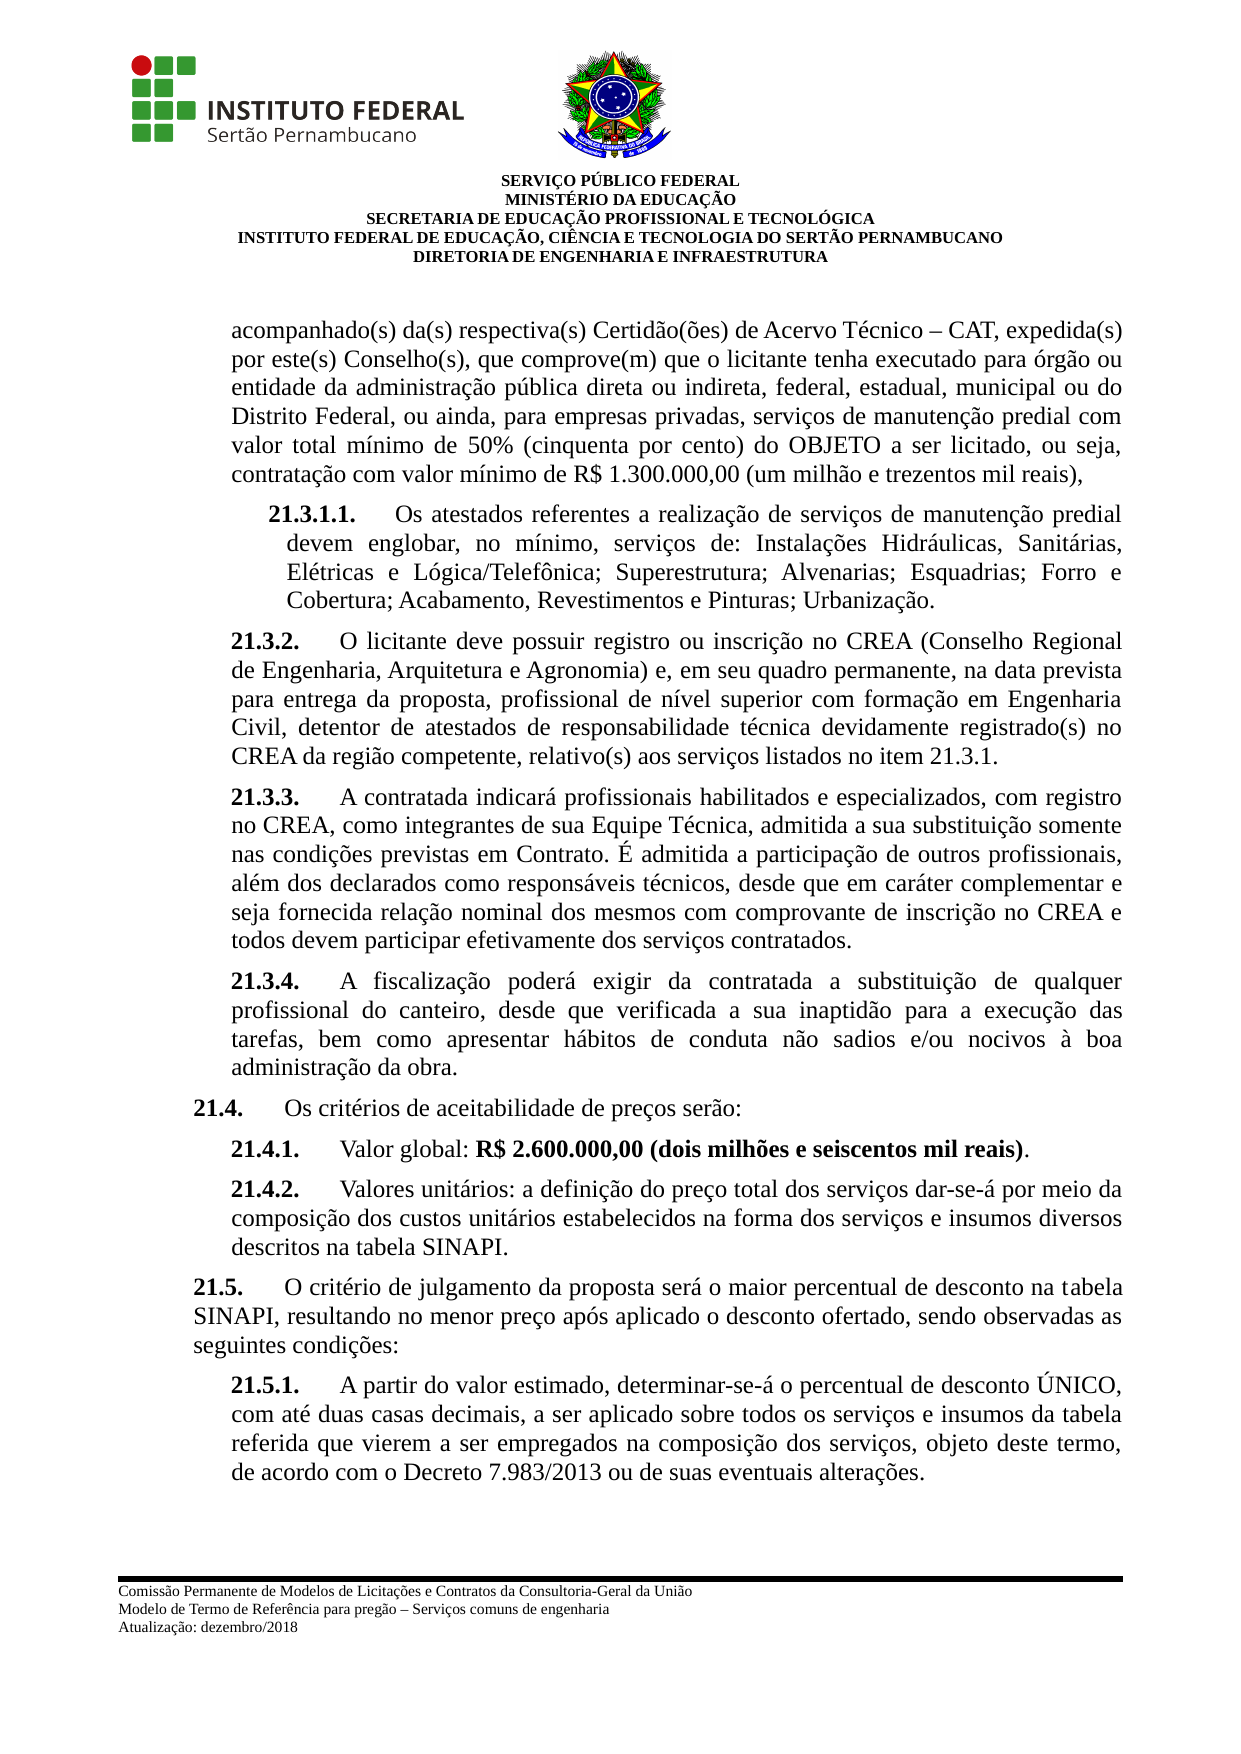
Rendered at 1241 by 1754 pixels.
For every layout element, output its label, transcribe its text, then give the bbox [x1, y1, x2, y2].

list Os atestados referentes a realização de serviços de manutenção predial devem englobar, no mínimo, serviços de: Instalações Hidráulicas, Sanitárias, Elétricas e Lógica/Telefônica; Superestrutura; Alvenarias; Esquadrias; Forro e Cobertura; Acabamento, Revestimentos e Pinturas; Urbanização. [268, 499, 1123, 614]
list Os critérios de aceitabilidade de preços serão: [193, 1093, 1123, 1122]
list Valores unitários: a definição do preço total dos serviços dar-se-á por meio da composição dos custos unitários estabelecidos na forma dos serviços e insumos diversos descritos na tabela SINAPI. [231, 1174, 1123, 1261]
list A contratada indicará profissionais habilitados e especializados, com registro no CREA, como integrantes de sua Equipe Técnica, admitida a sua substituição somente nas condições previstas em Contrato. É admitida a participação de outros profissionais, além dos declarados como responsáveis técnicos, desde que em caráter complementar e seja fornecida relação nominal dos mesmos com comprovante de inscrição no CREA e todos devem participar efetivamente dos serviços contratados. [231, 782, 1123, 954]
list acompanhado(s) da(s) respectiva(s) Certidão(ões) de Acervo Técnico – CAT, expedida(s) por este(s) Conselho(s), que comprove(m) que o licitante tenha executado para órgão ou entidade da administração pública direta ou indireta, federal, estadual, municipal ou do Distrito Federal, ou ainda, para empresas privadas, serviços de manutenção predial com valor total mínimo de 50% (cinquenta por cento) do OBJETO a ser licitado, ou seja, contratação com valor mínimo de R$ 1.300.000,00 (um milhão e trezentos mil reais), [231, 315, 1123, 487]
list Valor global: R$ 2.600.000,00 (dois milhões e seiscentos mil reais). [231, 1134, 1123, 1162]
picture [131, 55, 464, 142]
list O licitante deve possuir registro ou inscrição no CREA (Conselho Regional de Engenharia, Arquitetura e Agronomia) e, em seu quadro permanente, na data prevista para entrega da proposta, profissional de nível superior com formação em Engenharia Civil, detentor de atestados de responsabilidade técnica devidamente registrado(s) no CREA da região competente, relativo(s) aos serviços listados no item 21.3.1. [231, 626, 1123, 770]
list A partir do valor estimado, determinar-se-á o percentual de desconto ÚNICO, com até duas casas decimais, a ser aplicado sobre todos os serviços e insumos da tabela referida que vierem a ser empregados na composição dos serviços, objeto deste termo, de acordo com o Decreto 7.983/2013 ou de suas eventuais alterações. [231, 1371, 1123, 1486]
list A fiscalização poderá exigir da contratada a substituição de qualquer profissional do canteiro, desde que verificada a sua inaptidão para a execução das tarefas, bem como apresentar hábitos de conduta não sadios e/ou nocivos à boa administração da obra. [231, 966, 1123, 1081]
list O critério de julgamento da proposta será o maior percentual de desconto na tabela SINAPI, resultando no menor preço após aplicado o desconto ofertado, sendo observadas as seguintes condições: [193, 1272, 1123, 1359]
